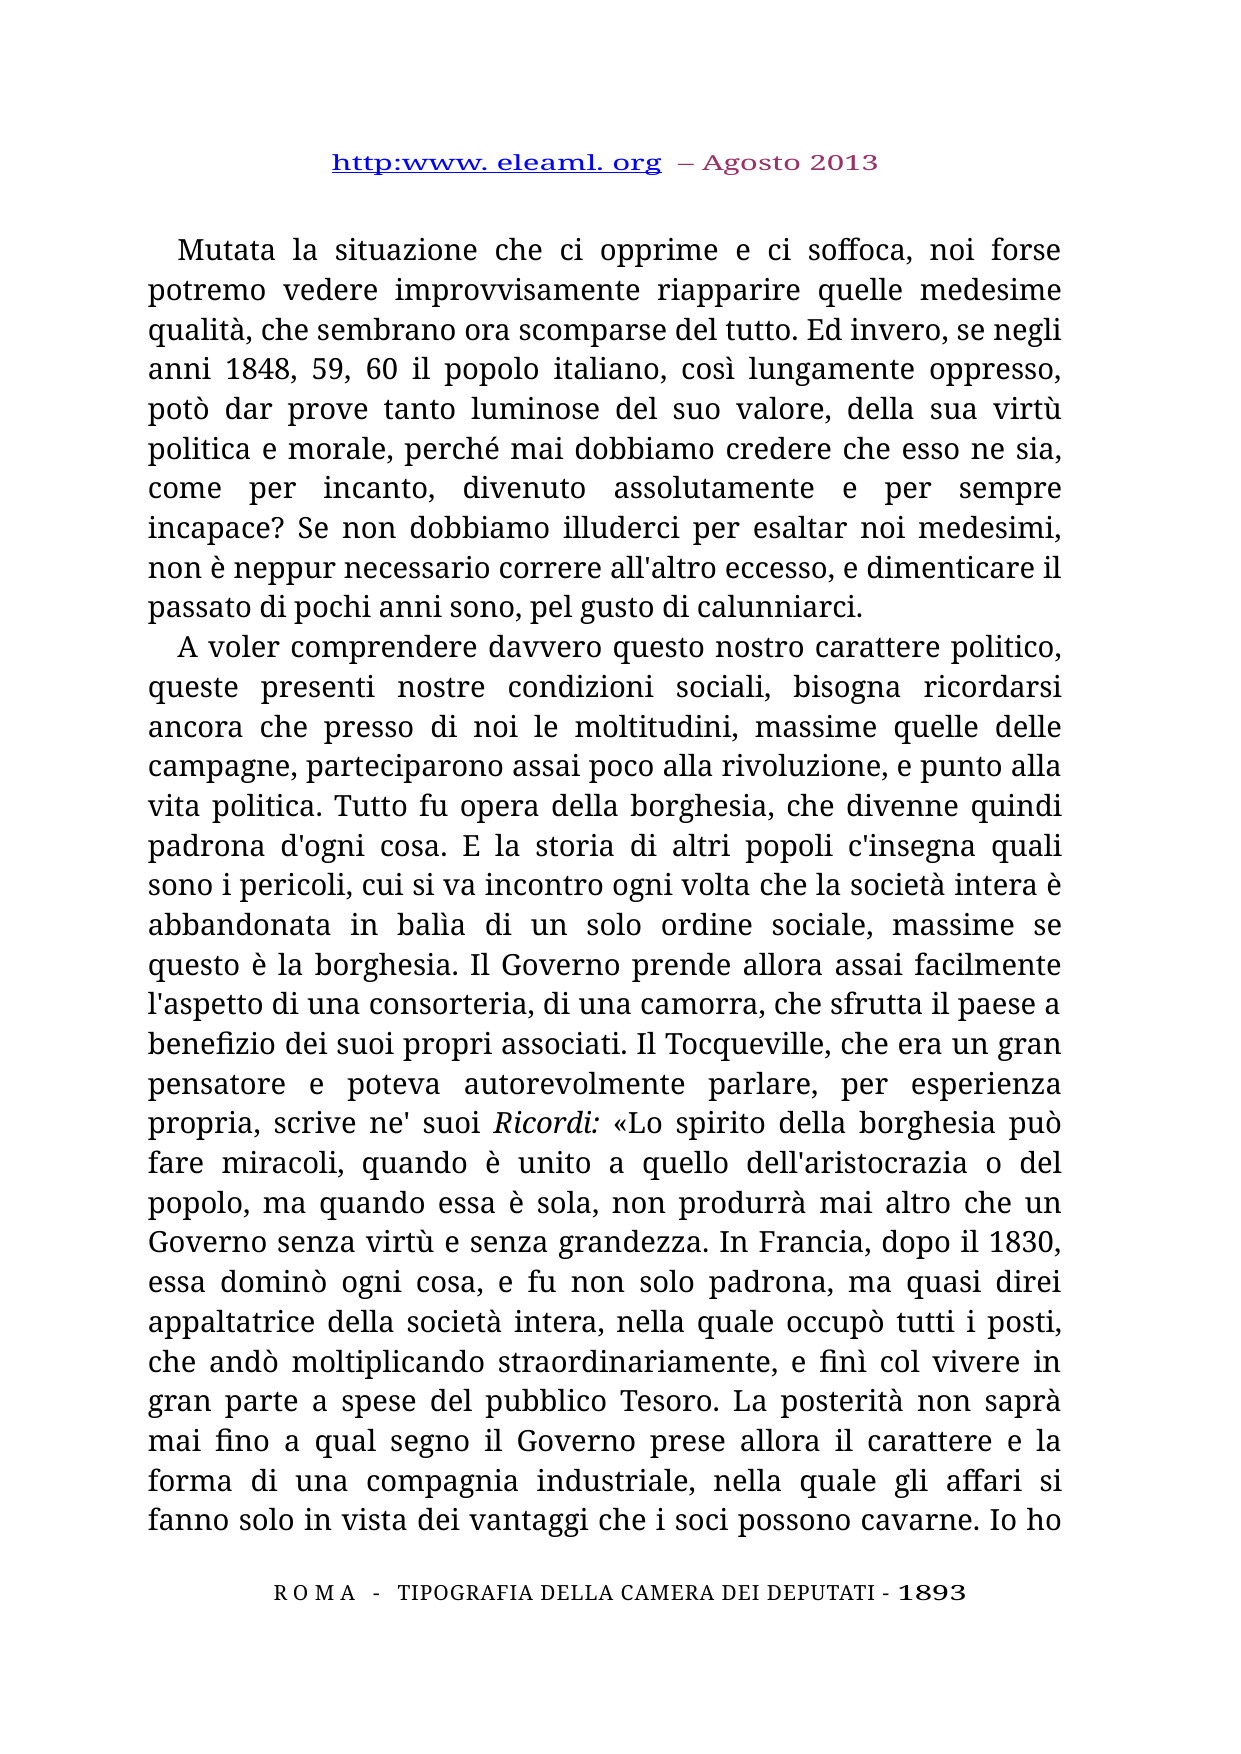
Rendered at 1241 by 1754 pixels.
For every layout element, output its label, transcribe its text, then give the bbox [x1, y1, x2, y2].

text Mutata la situazione che ci opprime e ci soffoca, noi forse potremo vedere improvvisamente riapparire quelle medesime qualità, che sembrano ora scomparse del tutto. Ed invero, se negli anni 1848, 59, 60 il popolo italiano, così lungamente oppresso, potò dar prove tanto luminose del suo valore, della sua virtù politica e morale, perché mai dobbiamo credere che esso ne sia, come per incanto, divenuto assolutamente e per sempre incapace? Se non dobbiamo illuderci per esaltar noi medesimi, non è neppur necessario correre all'altro eccesso, e dimenticare il passato di pochi anni sono, pel gusto di calunniarci. [148, 229, 1063, 626]
text A voler comprendere davvero questo nostro carattere politico, queste presenti nostre condizioni sociali, bisogna ricordarsi ancora che presso di noi le moltitudini, massime quelle delle campagne, parteciparono assai poco alla rivoluzione, e punto alla vita politica. Tutto fu opera della borghesia, che divenne quindi padrona d'ogni cosa. E la storia di altri popoli c'insegna quali sono i pericoli, cui si va incontro ogni volta che la società intera è abbandonata in balìa di un solo ordine sociale, massime se questo è la borghesia. Il Governo prende allora assai facilmente l'aspetto di una consorteria, di una camorra, che sfrutta il paese a benefizio dei suoi propri associati. Il Tocqueville, che era un gran pensatore e poteva autorevolmente parlare, per esperienza propria, scrive ne' suoi Ricordi: «Lo spirito della borghesia può fare miracoli, quando è unito a quello dell'aristocrazia o del popolo, ma quando essa è sola, non produrrà mai altro che un Governo senza virtù e senza grandezza. In Francia, dopo il 1830, essa dominò ogni cosa, e fu non solo padrona, ma quasi direi appaltatrice della società intera, nella quale occupò tutti i posti, che andò moltiplicando straordinariamente, e finì col vivere in gran parte a spese del pubblico Tesoro. La posterità non saprà mai fino a qual segno il Governo prese allora il carattere e la forma di una compagnia industriale, nella quale gli affari si fanno solo in vista dei vantaggi che i soci possono cavarne. Io ho [148, 626, 1063, 1539]
